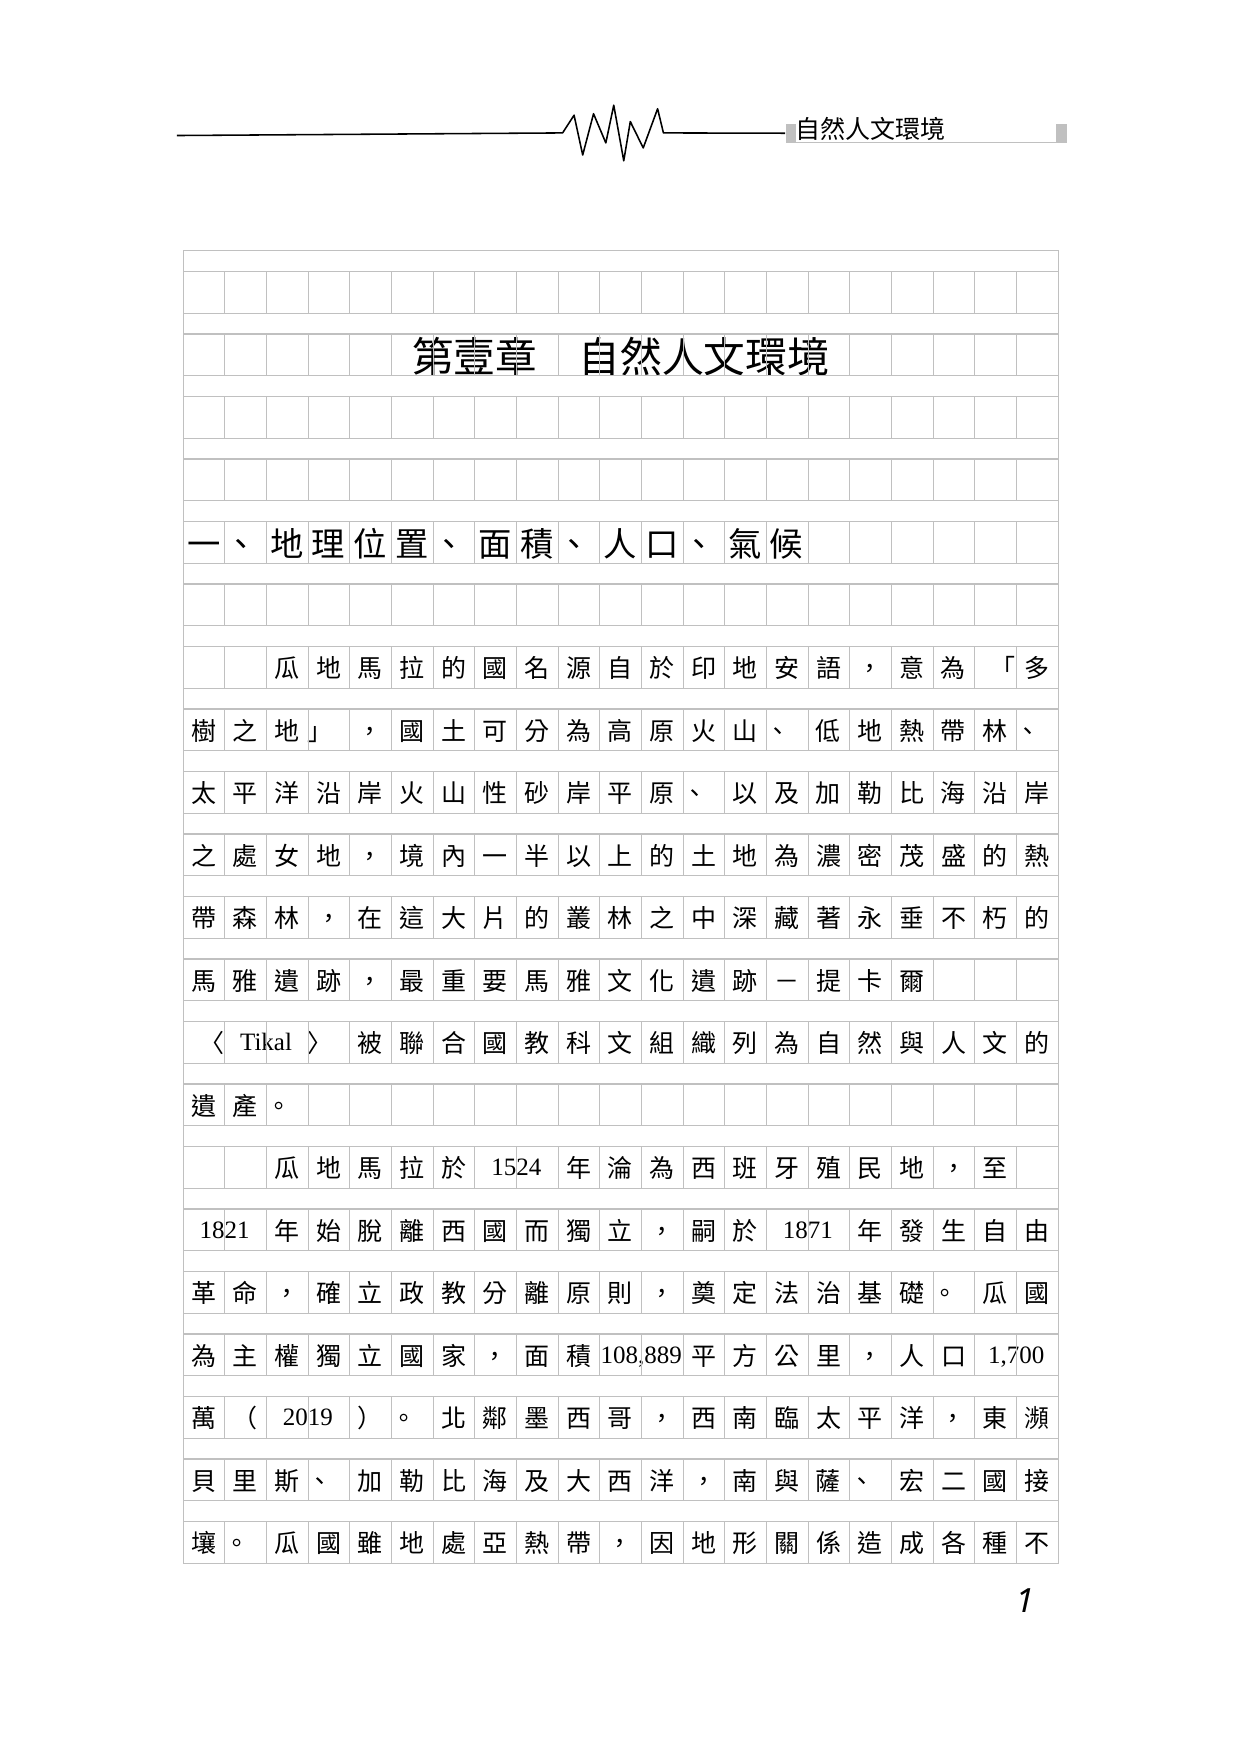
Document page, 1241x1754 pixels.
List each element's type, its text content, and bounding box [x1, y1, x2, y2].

text 第壹章 自然人文環境 [184, 314, 1058, 333]
text 瓜地馬拉於1524年淪為西班牙殖民地，至1821年始脫離西國而獨立，嗣於1871年發生自由革命，確立政教分離原則，奠定法治基礎。瓜國為主權獨立國家，面積108,889平方公里，人口1,700萬（2019）。北鄰墨西哥，西南臨太平洋，東瀕貝里斯、加勒比海及大西洋，南與薩、宏二國接壤。瓜國雖地處亞熱帶，因地形關係造成各種不同氣候型態，近加勒比海區天氣酷熱而潮濕，太平洋岸則炎熱而乾燥，唯有中央高原地區因地勢高，故氣候涼爽宜人，四季如春，首都瓜地馬拉市即座落市區（海拔約1,500公尺，Quetzaltenango為西部重要經貿城市，海拔約為2,335公尺）。瓜國河川依山脈走向，分別注入兩洋，水利資源豐富。 [184, 1501, 1058, 1521]
text 一、地理位置、面積、人口、氣候 [309, 522, 349, 563]
text 一、地理位置、面積、人口、氣候 [809, 522, 849, 563]
text 瓜地馬拉於1524年淪為西班牙殖民地，至1821年始脫離西國而獨立，嗣於1871年發生自由革命，確立政教分離原則，奠定法治基礎。瓜國為主權獨立國家，面積108,889平方公里，人口1,700萬（2019）。北鄰墨西哥，西南臨太平洋，東瀕貝里斯、加勒比海及大西洋，南與薩、宏二國接壤。瓜國雖地處亞熱帶，因地形關係造成各種不同氣候型態，近加勒比海區天氣酷熱而潮濕，太平洋岸則炎熱而乾燥，唯有中央高原地區因地勢高，故氣候涼爽宜人，四季如春，首都瓜地馬拉市即座落市區（海拔約1,500公尺，Quetzaltenango為西部重要經貿城市，海拔約為2,335公尺）。瓜國河川依山脈走向，分別注入兩洋，水利資源豐富。 [184, 1314, 1058, 1333]
text 瓜地馬拉的國名源自於印地安語，意為「多樹之地」，國土可分為高原火山、低地熱帶林、太平洋沿岸火山性砂岸平原、以及加勒比海沿岸之處女地，境內一半以上的土地為濃密茂盛的熱帶森林，在這大片的叢林之中深藏著永垂不朽的馬雅遺跡，最重要馬雅文化遺跡－提卡爾〈Tikal〉被聯合國教科文組織列為自然與人文的遺產。 [184, 689, 1058, 708]
text 第壹章 自然人文環境 [434, 335, 474, 375]
text 第壹章 自然人文環境 [600, 335, 641, 375]
text 第壹章 自然人文環境 [517, 335, 558, 375]
text 一、地理位置、面積、人口、氣候 [850, 522, 891, 563]
text 一、地理位置、面積、人口、氣候 [350, 522, 391, 563]
text 第壹章 自然人文環境 [892, 335, 933, 375]
text 瓜地馬拉於1524年淪為西班牙殖民地，至1821年始脫離西國而獨立，嗣於1871年發生自由革命，確立政教分離原則，奠定法治基礎。瓜國為主權獨立國家，面積108,889平方公里，人口1,700萬（2019）。北鄰墨西哥，西南臨太平洋，東瀕貝里斯、加勒比海及大西洋，南與薩、宏二國接壤。瓜國雖地處亞熱帶，因地形關係造成各種不同氣候型態，近加勒比海區天氣酷熱而潮濕，太平洋岸則炎熱而乾燥，唯有中央高原地區因地勢高，故氣候涼爽宜人，四季如春，首都瓜地馬拉市即座落市區（海拔約1,500公尺，Quetzaltenango為西部重要經貿城市，海拔約為2,335公尺）。瓜國河川依山脈走向，分別注入兩洋，水利資源豐富。 [184, 1189, 1058, 1208]
text 第壹章 自然人文環境 [309, 335, 349, 375]
text 瓜地馬拉的國名源自於印地安語，意為「多樹之地」，國土可分為高原火山、低地熱帶林、太平洋沿岸火山性砂岸平原、以及加勒比海沿岸之處女地，境內一半以上的土地為濃密茂盛的熱帶森林，在這大片的叢林之中深藏著永垂不朽的馬雅遺跡，最重要馬雅文化遺跡－提卡爾〈Tikal〉被聯合國教科文組織列為自然與人文的遺產。 [184, 1064, 1058, 1083]
text 第壹章 自然人文環境 [684, 335, 724, 375]
text 一、地理位置、面積、人口、氣候 [184, 501, 1058, 521]
text 一、地理位置、面積、人口、氣候 [725, 522, 766, 563]
text 瓜地馬拉的國名源自於印地安語，意為「多樹之地」，國土可分為高原火山、低地熱帶林、太平洋沿岸火山性砂岸平原、以及加勒比海沿岸之處女地，境內一半以上的土地為濃密茂盛的熱帶森林，在這大片的叢林之中深藏著永垂不朽的馬雅遺跡，最重要馬雅文化遺跡－提卡爾〈Tikal〉被聯合國教科文組織列為自然與人文的遺產。 [184, 751, 1058, 771]
text 第壹章 自然人文環境 [809, 335, 849, 375]
text 第壹章 自然人文環境 [642, 335, 683, 375]
text 第壹章 自然人文環境 [850, 335, 891, 375]
text 第壹章 自然人文環境 [667, 351, 683, 375]
text 瓜地馬拉於1524年淪為西班牙殖民地，至1821年始脫離西國而獨立，嗣於1871年發生自由革命，確立政教分離原則，奠定法治基礎。瓜國為主權獨立國家，面積108,889平方公里，人口1,700萬（2019）。北鄰墨西哥，西南臨太平洋，東瀕貝里斯、加勒比海及大西洋，南與薩、宏二國接壤。瓜國雖地處亞熱帶，因地形關係造成各種不同氣候型態，近加勒比海區天氣酷熱而潮濕，太平洋岸則炎熱而乾燥，唯有中央高原地區因地勢高，故氣候涼爽宜人，四季如春，首都瓜地馬拉市即座落市區（海拔約1,500公尺，Quetzaltenango為西部重要經貿城市，海拔約為2,335公尺）。瓜國河川依山脈走向，分別注入兩洋，水利資源豐富。 [184, 1251, 1058, 1271]
text 第壹章 自然人文環境 [684, 357, 699, 375]
text 瓜地馬拉於1524年淪為西班牙殖民地，至1821年始脫離西國而獨立，嗣於1871年發生自由革命，確立政教分離原則，奠定法治基礎。瓜國為主權獨立國家，面積108,889平方公里，人口1,700萬（2019）。北鄰墨西哥，西南臨太平洋，東瀕貝里斯、加勒比海及大西洋，南與薩、宏二國接壤。瓜國雖地處亞熱帶，因地形關係造成各種不同氣候型態，近加勒比海區天氣酷熱而潮濕，太平洋岸則炎熱而乾燥，唯有中央高原地區因地勢高，故氣候涼爽宜人，四季如春，首都瓜地馬拉市即座落市區（海拔約1,500公尺，Quetzaltenango為西部重要經貿城市，海拔約為2,335公尺）。瓜國河川依山脈走向，分別注入兩洋，水利資源豐富。 [184, 1376, 1058, 1396]
text 瓜地馬拉的國名源自於印地安語，意為「多樹之地」，國土可分為高原火山、低地熱帶林、太平洋沿岸火山性砂岸平原、以及加勒比海沿岸之處女地，境內一半以上的土地為濃密茂盛的熱帶森林，在這大片的叢林之中深藏著永垂不朽的馬雅遺跡，最重要馬雅文化遺跡－提卡爾〈Tikal〉被聯合國教科文組織列為自然與人文的遺產。 [184, 814, 1058, 833]
text 一、地理位置、面積、人口、氣候 [434, 522, 474, 563]
text 第壹章 自然人文環境 [934, 335, 974, 375]
text 瓜地馬拉於1524年淪為西班牙殖民地，至1821年始脫離西國而獨立，嗣於1871年發生自由革命，確立政教分離原則，奠定法治基礎。瓜國為主權獨立國家，面積108,889平方公里，人口1,700萬（2019）。北鄰墨西哥，西南臨太平洋，東瀕貝里斯、加勒比海及大西洋，南與薩、宏二國接壤。瓜國雖地處亞熱帶，因地形關係造成各種不同氣候型態，近加勒比海區天氣酷熱而潮濕，太平洋岸則炎熱而乾燥，唯有中央高原地區因地勢高，故氣候涼爽宜人，四季如春，首都瓜地馬拉市即座落市區（海拔約1,500公尺，Quetzaltenango為西部重要經貿城市，海拔約為2,335公尺）。瓜國河川依山脈走向，分別注入兩洋，水利資源豐富。 [184, 1439, 1058, 1458]
text 第壹章 自然人文環境 [267, 335, 308, 375]
text 一、地理位置、面積、人口、氣候 [517, 522, 558, 563]
text 瓜地馬拉於1524年淪為西班牙殖民地，至1821年始脫離西國而獨立，嗣於1871年發生自由革命，確立政教分離原則，奠定法治基礎。瓜國為主權獨立國家，面積108,889平方公里，人口1,700萬（2019）。北鄰墨西哥，西南臨太平洋，東瀕貝里斯、加勒比海及大西洋，南與薩、宏二國接壤。瓜國雖地處亞熱帶，因地形關係造成各種不同氣候型態，近加勒比海區天氣酷熱而潮濕，太平洋岸則炎熱而乾燥，唯有中央高原地區因地勢高，故氣候涼爽宜人，四季如春，首都瓜地馬拉市即座落市區（海拔約1,500公尺，Quetzaltenango為西部重要經貿城市，海拔約為2,335公尺）。瓜國河川依山脈走向，分別注入兩洋，水利資源豐富。 [184, 1126, 1058, 1146]
text 一、地理位置、面積、人口、氣候 [475, 522, 516, 563]
text 第壹章 自然人文環境 [725, 335, 766, 375]
text 第壹章 自然人文環境 [767, 335, 808, 375]
text 第壹章 自然人文環境 [392, 335, 433, 375]
text 第壹章 自然人文環境 [225, 335, 266, 375]
text 瓜地馬拉的國名源自於印地安語，意為「多樹之地」，國土可分為高原火山、低地熱帶林、太平洋沿岸火山性砂岸平原、以及加勒比海沿岸之處女地，境內一半以上的土地為濃密茂盛的熱帶森林，在這大片的叢林之中深藏著永垂不朽的馬雅遺跡，最重要馬雅文化遺跡－提卡爾〈Tikal〉被聯合國教科文組織列為自然與人文的遺產。 [184, 876, 1058, 896]
text 第壹章 自然人文環境 [1017, 335, 1058, 375]
text 第壹章 自然人文環境 [559, 335, 599, 375]
text 第壹章 自然人文環境 [184, 335, 224, 375]
text 一、地理位置、面積、人口、氣候 [184, 522, 224, 563]
text 一、地理位置、面積、人口、氣候 [559, 522, 599, 563]
text 一、地理位置、面積、人口、氣候 [767, 522, 808, 563]
text 一、地理位置、面積、人口、氣候 [1017, 522, 1058, 563]
text 一、地理位置、面積、人口、氣候 [684, 522, 724, 563]
text 瓜地馬拉的國名源自於印地安語，意為「多樹之地」，國土可分為高原火山、低地熱帶林、太平洋沿岸火山性砂岸平原、以及加勒比海沿岸之處女地，境內一半以上的土地為濃密茂盛的熱帶森林，在這大片的叢林之中深藏著永垂不朽的馬雅遺跡，最重要馬雅文化遺跡－提卡爾〈Tikal〉被聯合國教科文組織列為自然與人文的遺產。 [184, 626, 1058, 646]
text 瓜地馬拉的國名源自於印地安語，意為「多樹之地」，國土可分為高原火山、低地熱帶林、太平洋沿岸火山性砂岸平原、以及加勒比海沿岸之處女地，境內一半以上的土地為濃密茂盛的熱帶森林，在這大片的叢林之中深藏著永垂不朽的馬雅遺跡，最重要馬雅文化遺跡－提卡爾〈Tikal〉被聯合國教科文組織列為自然與人文的遺產。 [184, 939, 1058, 958]
text 一、地理位置、面積、人口、氣候 [600, 522, 641, 563]
text 一、地理位置、面積、人口、氣候 [225, 522, 266, 563]
text 第壹章 自然人文環境 [975, 335, 1016, 375]
text 一、地理位置、面積、人口、氣候 [975, 522, 1016, 563]
text 一、地理位置、面積、人口、氣候 [392, 522, 433, 563]
text 第壹章 自然人文環境 [475, 335, 516, 375]
text 一、地理位置、面積、人口、氣候 [267, 522, 308, 563]
text 第壹章 自然人文環境 [350, 335, 391, 375]
text 瓜地馬拉的國名源自於印地安語，意為「多樹之地」，國土可分為高原火山、低地熱帶林、太平洋沿岸火山性砂岸平原、以及加勒比海沿岸之處女地，境內一半以上的土地為濃密茂盛的熱帶森林，在這大片的叢林之中深藏著永垂不朽的馬雅遺跡，最重要馬雅文化遺跡－提卡爾〈Tikal〉被聯合國教科文組織列為自然與人文的遺產。 [184, 1001, 1058, 1021]
text 一、地理位置、面積、人口、氣候 [642, 522, 683, 563]
text 一、地理位置、面積、人口、氣候 [934, 522, 974, 563]
text 一、地理位置、面積、人口、氣候 [892, 522, 933, 563]
